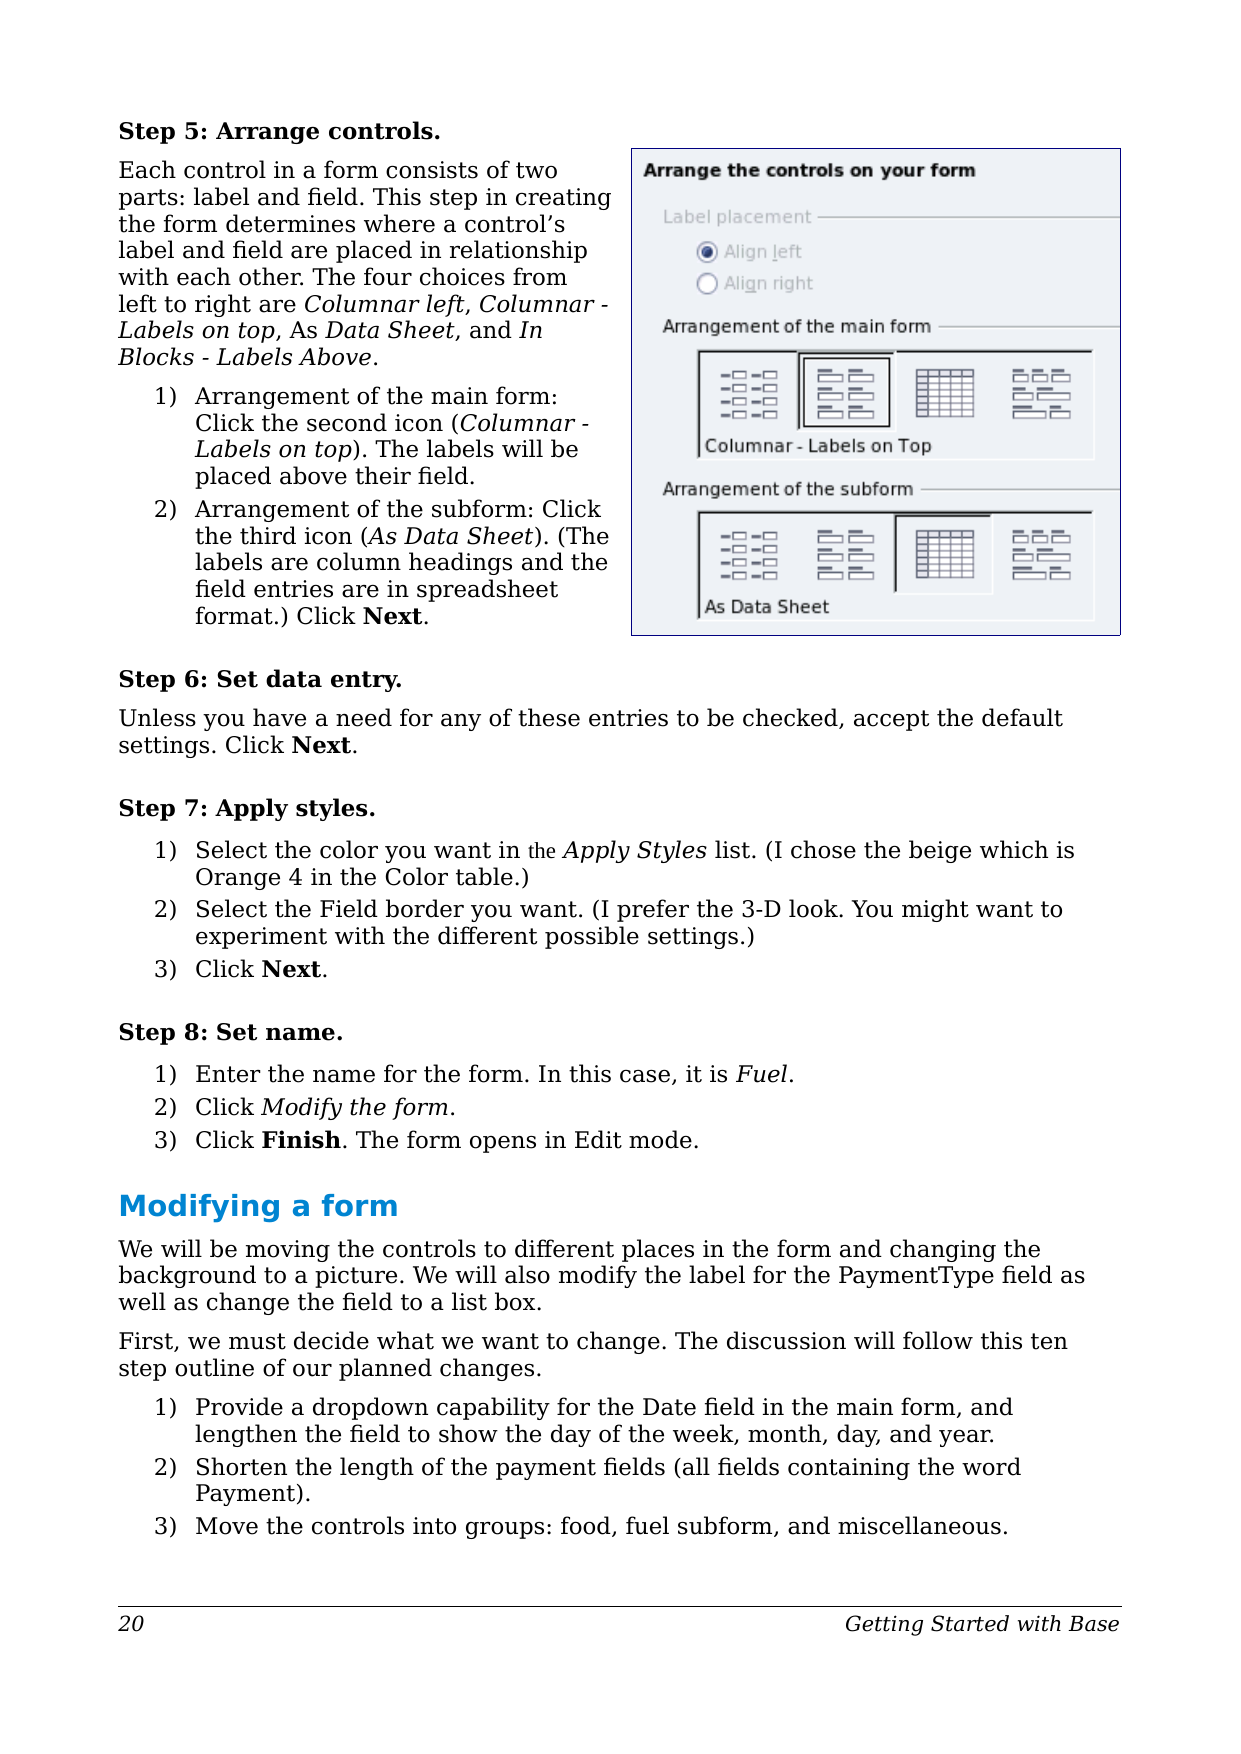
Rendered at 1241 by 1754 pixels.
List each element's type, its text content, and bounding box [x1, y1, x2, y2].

text Step 8: Set name. [118, 1019, 1122, 1046]
text Step 5: Arrange controls. [118, 118, 1122, 145]
subtitle Modifying a form [118, 1189, 1122, 1223]
text First, we must decide what we want to change. The discussion will follow this ten step outline of our planned changes. [118, 1328, 1122, 1382]
text We will be moving the controls to different places in the form and changing the background to a picture. We will also modify the label for the PaymentType field as well as change the field to a list box. [118, 1236, 1122, 1316]
list Select the Field border you want. (I prefer the 3-D look. You might want to experiment with the different possible settings.) [177, 897, 1122, 950]
list Select the color you want in the Apply Styles list. (I chose the beige which is Orange 4 in the Color table.) [177, 837, 1122, 890]
list Provide a dropdown capability for the Date field in the main form, and lengthen the field to show the day of the week, month, day, and year. [177, 1394, 1122, 1447]
text Unless you have a need for any of these entries to be checked, accept the default settings. Click Next. [118, 705, 1122, 759]
list Enter the name for the form. In this case, it is Fuel. [177, 1061, 1122, 1088]
text Step 7: Apply styles. [118, 795, 1122, 822]
list Click Modify the form. [177, 1094, 1122, 1121]
list Click Finish. The form opens in Edit mode. [177, 1127, 1122, 1154]
list Arrangement of the main form: Click the second icon (Columnar - Labels on top). The labels will be placed above their field. [177, 383, 631, 490]
list Move the controls into groups: food, fuel subform, and miscellaneous. [177, 1513, 1122, 1540]
list Shorten the length of the payment fields (all fields containing the word Payment). [177, 1454, 1122, 1507]
picture [632, 149, 1120, 635]
text Each control in a form consists of two parts: label and field. This step in creating the form determines where a control’s label and field are placed in relationship with each other. The four choices from left to right are Columnar left, Columnar - Labels on top, As Data Sheet, and In Blocks - Labels Above. [118, 157, 631, 371]
text Step 6: Set data entry. [118, 666, 1122, 693]
list Arrangement of the subform: Click the third icon (As Data Sheet). (The labels are column headings and the field entries are in spreadsheet format.) Click Next. [177, 496, 631, 630]
list Click Next. [177, 956, 1122, 983]
